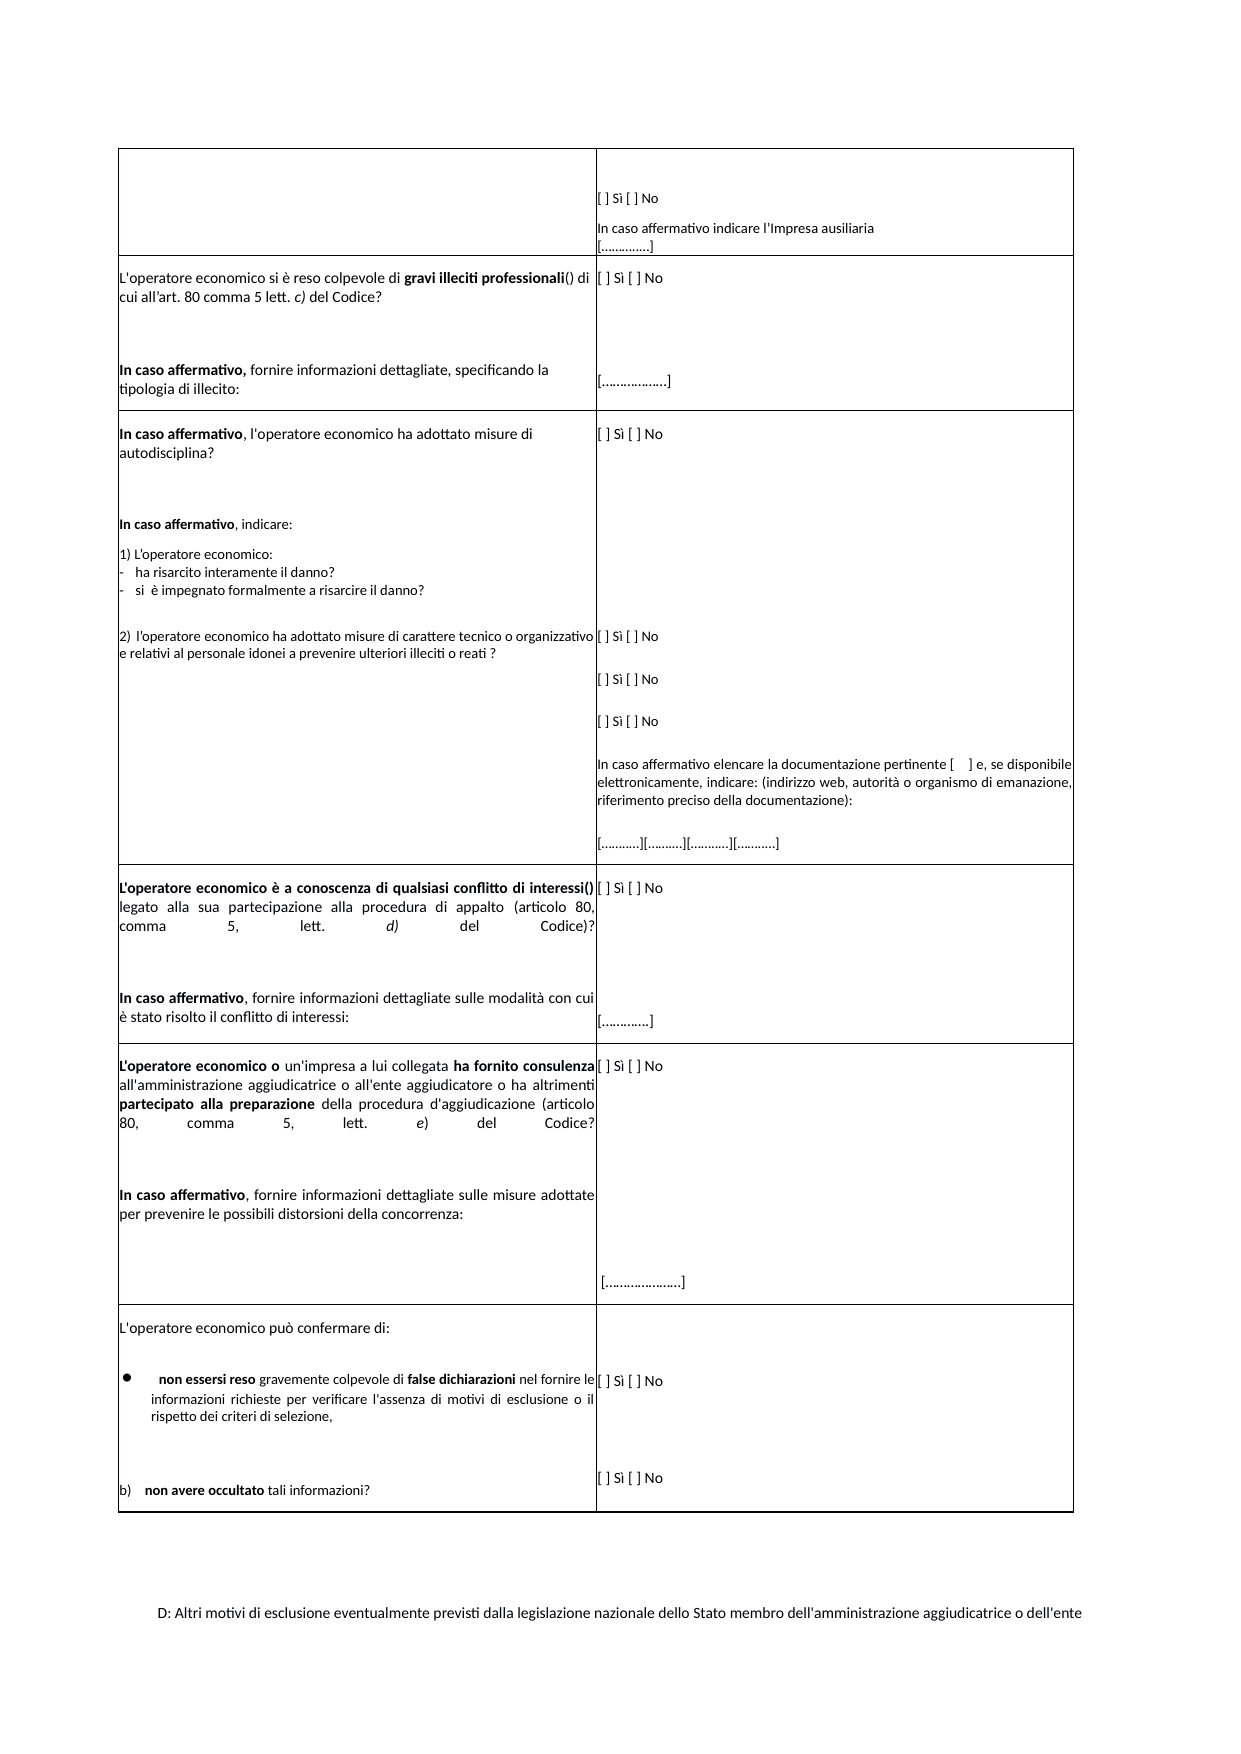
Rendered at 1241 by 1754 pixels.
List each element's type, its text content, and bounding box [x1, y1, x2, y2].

table_cell [ ] Sì [ ] No […………………] [597, 1044, 1073, 1304]
table_cell [ ] Sì [ ] No In caso affermativo indicare l’Impresa ausiliaria [………..…] [597, 149, 1073, 255]
table_cell [119, 149, 596, 255]
table_cell [ ] Sì [ ] No [………….] [597, 865, 1073, 1042]
table_cell [ ] Sì [ ] No [………………] [597, 256, 1073, 410]
table_cell L'operatore economico può confermare di: non essersi reso gravemente colpevole di false dichiarazioni nel fornire le informazioni richieste per verificare l'assenza di motivi di esclusione o il rispetto dei criteri di selezione, b) non avere occultato tali informazioni? [119, 1305, 596, 1511]
text D: Altri motivi di esclusione eventualmente previsti dalla legislazione nazionale dello Stato membro dell'amministrazione aggiudicatrice o dell'ente [118, 1603, 1122, 1622]
table_cell In caso affermativo, l'operatore economico ha adottato misure di autodisciplina? In caso affermativo, indicare: 1) L’operatore economico: - ha risarcito interamente il danno? - si è impegnato formalmente a risarcire il danno? 2) l’operatore economico ha adottato misure di carattere tecnico o organizzativo e relativi al personale idonei a prevenire ulteriori illeciti o reati ? [119, 411, 596, 864]
table_cell L'operatore economico è a conoscenza di qualsiasi conflitto di interessi() legato alla sua partecipazione alla procedura di appalto (articolo 80, comma 5, lett. d) del Codice)? In caso affermativo, fornire informazioni dettagliate sulle modalità con cui è stato risolto il conflitto di interessi: [119, 865, 596, 1042]
table_cell [ ] Sì [ ] No [ ] Sì [ ] No [597, 1305, 1073, 1511]
table_cell L'operatore economico o un'impresa a lui collegata ha fornito consulenza all'amministrazione aggiudicatrice o all'ente aggiudicatore o ha altrimenti partecipato alla preparazione della procedura d'aggiudicazione (articolo 80, comma 5, lett. e) del Codice? In caso affermativo, fornire informazioni dettagliate sulle misure adottate per prevenire le possibili distorsioni della concorrenza: [119, 1044, 596, 1304]
table_cell [ ] Sì [ ] No [ ] Sì [ ] No [ ] Sì [ ] No [ ] Sì [ ] No In caso affermativo elencare la documentazione pertinente [ ] e, se disponibile elettronicamente, indicare: (indirizzo web, autorità o organismo di emanazione, riferimento preciso della documentazione): [……..…][…….…][……..…][……..…] [597, 411, 1073, 864]
table_cell L'operatore economico si è reso colpevole di gravi illeciti professionali() di cui all’art. 80 comma 5 lett. c) del Codice? In caso affermativo, fornire informazioni dettagliate, specificando la tipologia di illecito: [119, 256, 596, 410]
